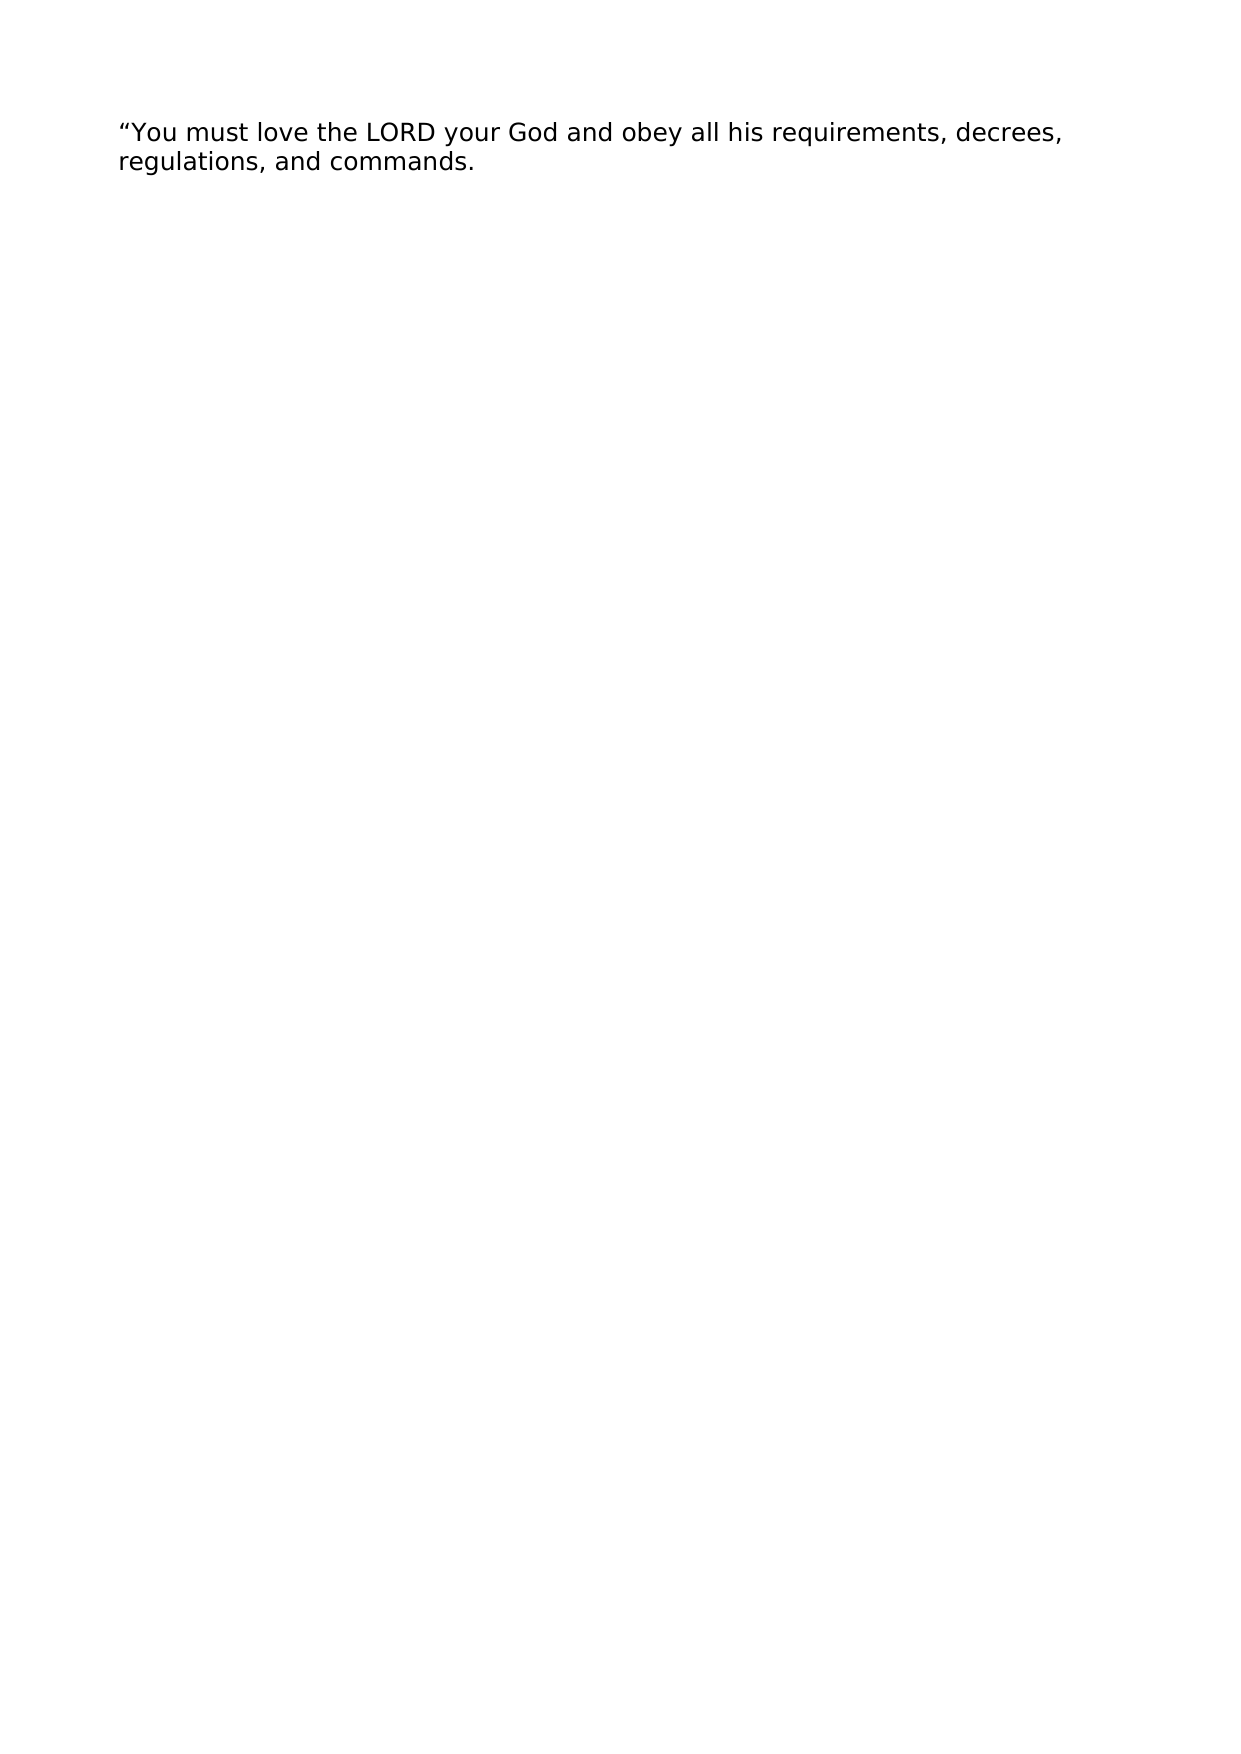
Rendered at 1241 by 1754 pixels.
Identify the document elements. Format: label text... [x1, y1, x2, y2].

text “You must love the LORD your God and obey all his requirements, decrees, regulations, and commands. [118, 118, 1122, 176]
